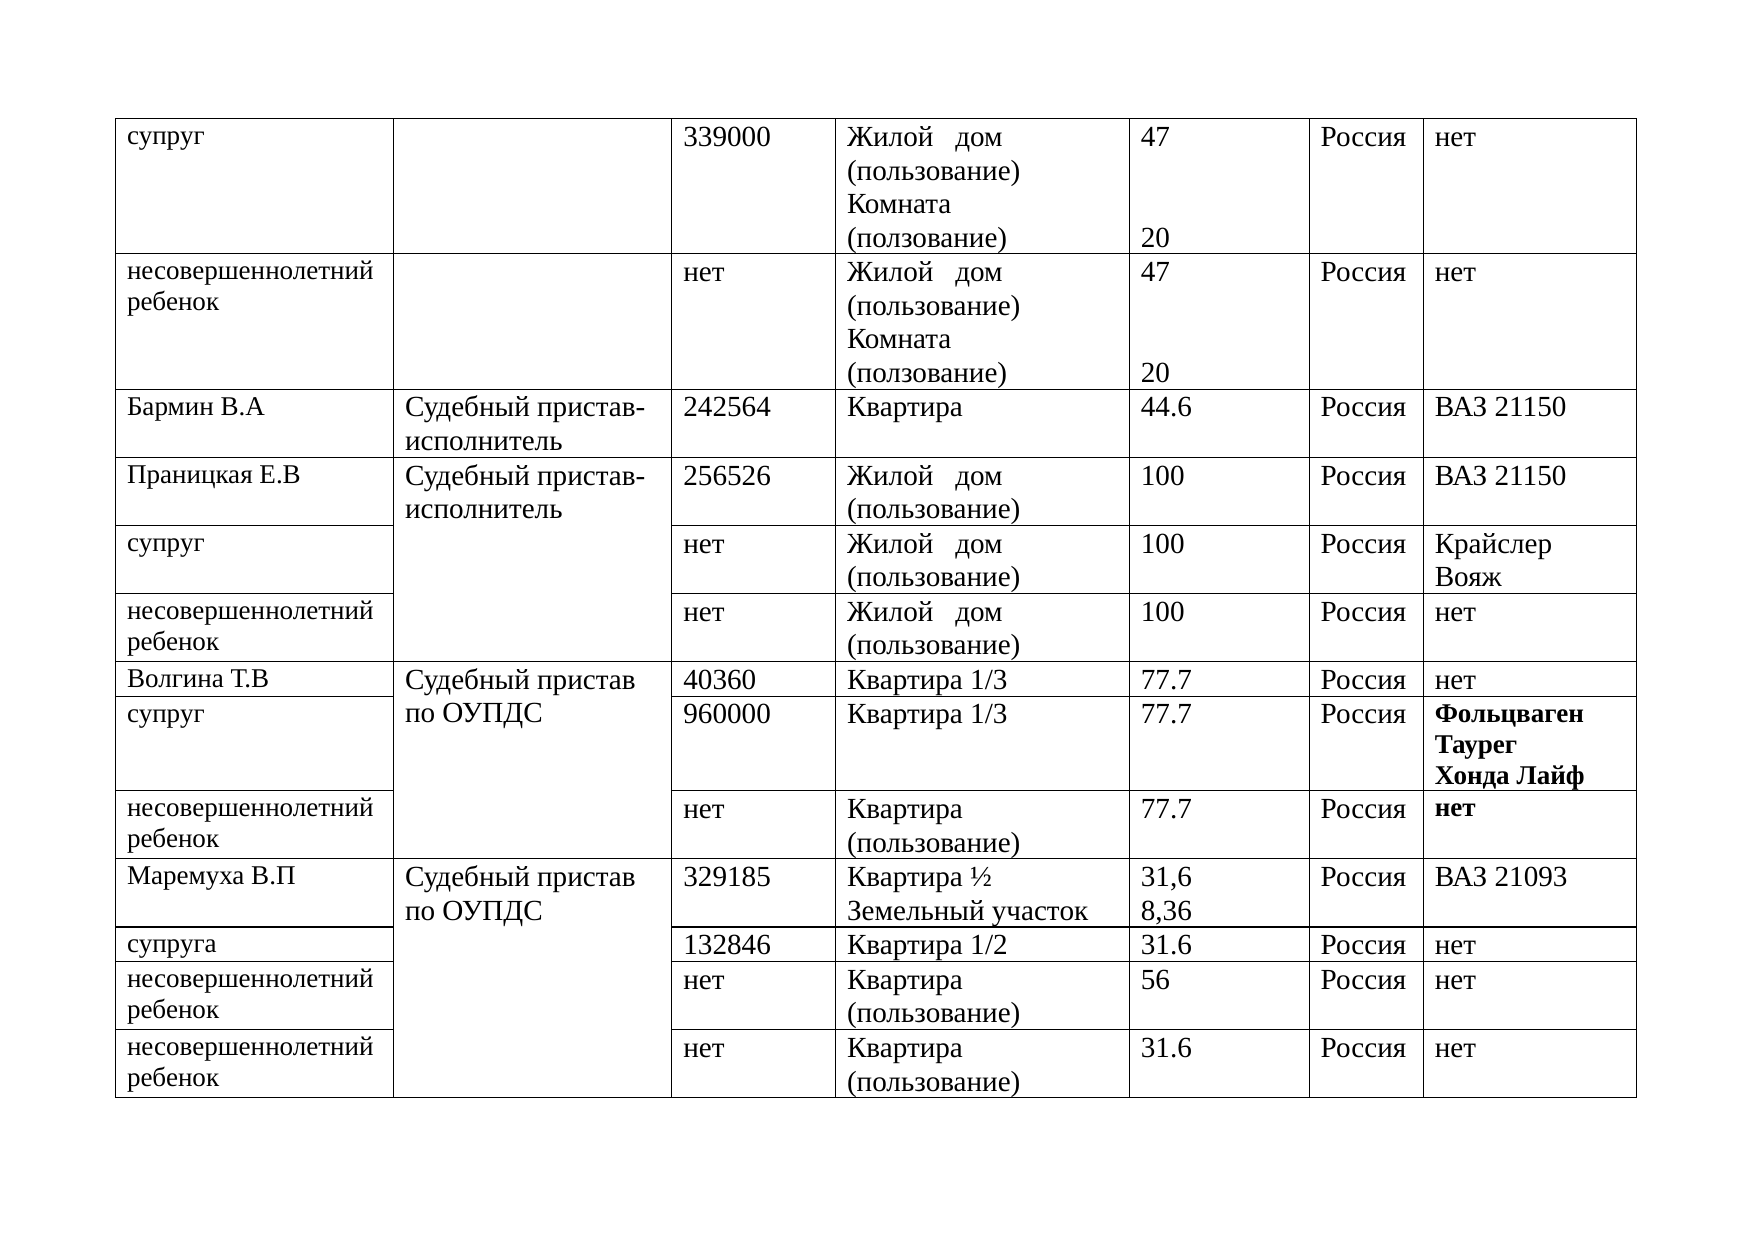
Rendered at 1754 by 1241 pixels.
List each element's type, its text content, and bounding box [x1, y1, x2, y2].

table_cell 329185 [672, 859, 835, 926]
table_cell Россия [1310, 662, 1423, 696]
table_cell 132846 [672, 928, 835, 961]
table_cell нет [672, 254, 835, 388]
table_cell Фольцваген Таурег Хонда Лайф [1424, 697, 1636, 790]
table_cell супруг [116, 697, 393, 790]
table_cell нет [1424, 594, 1636, 661]
table_cell супруга [116, 928, 393, 961]
table_cell Россия [1310, 390, 1423, 457]
table_cell несовершеннолетний ребенок [116, 791, 393, 858]
table_cell Бармин В.А [116, 390, 393, 457]
table_cell Квартира (пользование) [836, 1030, 1129, 1097]
table_cell 77,7 [1130, 662, 1309, 696]
table_cell Квартира ½ Земельный участок [836, 859, 1129, 926]
table_cell 100 [1130, 594, 1309, 661]
table_cell Россия [1310, 526, 1423, 593]
table_cell 44,6 [1130, 390, 1309, 457]
table_cell 100 [1130, 458, 1309, 525]
table_cell 47 20 [1130, 119, 1309, 253]
table_cell нет [1424, 1030, 1636, 1097]
table_cell Судебный пристав-исполнитель [394, 390, 671, 457]
table_cell Квартира 1/2 [836, 928, 1129, 961]
table_cell 56 [1130, 962, 1309, 1029]
table_cell нет [1424, 119, 1636, 253]
table_cell 339000 [672, 119, 835, 253]
table_cell Россия [1310, 697, 1423, 790]
table_cell Квартира 1/3 [836, 697, 1129, 790]
table_cell нет [1424, 662, 1636, 696]
table_cell 256526 [672, 458, 835, 525]
table_cell Россия [1310, 791, 1423, 858]
table_cell Судебный пристав по ОУПДС [394, 859, 671, 1097]
table_cell нет [1424, 254, 1636, 388]
table_cell нет [672, 594, 835, 661]
table_cell Россия [1310, 254, 1423, 388]
table_cell Маремуха В.П [116, 859, 393, 926]
table_cell нет [672, 1030, 835, 1097]
table_cell Жилой дом (пользование) [836, 594, 1129, 661]
table_cell Волгина Т.В [116, 662, 393, 696]
table_cell 77,7 [1130, 697, 1309, 790]
table_cell несовершеннолетний ребенок [116, 1030, 393, 1097]
table_cell несовершеннолетний ребенок [116, 962, 393, 1029]
table_cell Крайслер Вояж [1424, 526, 1636, 593]
table_cell Судебный пристав-исполнитель [394, 458, 671, 661]
table_cell 100 [1130, 526, 1309, 593]
table_cell Жилой дом (пользование) Комната (ползование) [836, 254, 1129, 388]
table_cell Россия [1310, 1030, 1423, 1097]
table_cell ВАЗ 21150 [1424, 390, 1636, 457]
table_cell несовершеннолетний ребенок [116, 254, 393, 388]
table_cell 31,6 8,36 [1130, 859, 1309, 926]
table_cell 77,7 [1130, 791, 1309, 858]
table_cell Праницкая Е.В [116, 458, 393, 525]
table_cell Судебный пристав по ОУПДС [394, 662, 671, 858]
table_cell [394, 254, 671, 388]
table_cell нет [672, 962, 835, 1029]
table_cell Россия [1310, 859, 1423, 926]
table_cell нет [672, 526, 835, 593]
table_cell Россия [1310, 928, 1423, 961]
table_cell Квартира [836, 390, 1129, 457]
table_cell нет [1424, 962, 1636, 1029]
table_cell Квартира (пользование) [836, 791, 1129, 858]
table_cell Жилой дом (пользование) [836, 458, 1129, 525]
table_cell Россия [1310, 594, 1423, 661]
table_cell нет [1424, 928, 1636, 961]
table_cell 242564 [672, 390, 835, 457]
table_cell [394, 119, 671, 253]
table_cell несовершеннолетний ребенок [116, 594, 393, 661]
table_cell Жилой дом (пользование) Комната (ползование) [836, 119, 1129, 253]
table_cell 960000 [672, 697, 835, 790]
table_cell Россия [1310, 458, 1423, 525]
table_cell супруг [116, 526, 393, 593]
table_cell 40360 [672, 662, 835, 696]
table_cell 31,6 [1130, 1030, 1309, 1097]
table_cell 47 20 [1130, 254, 1309, 388]
table_cell Жилой дом (пользование) [836, 526, 1129, 593]
table_cell нет [1424, 791, 1636, 858]
table_cell Россия [1310, 119, 1423, 253]
table_cell ВАЗ 21093 [1424, 859, 1636, 926]
table_cell супруг [116, 119, 393, 253]
table_cell нет [672, 791, 835, 858]
table_cell Квартира 1/3 [836, 662, 1129, 696]
table_cell ВАЗ 21150 [1424, 458, 1636, 525]
table_cell Квартира (пользование) [836, 962, 1129, 1029]
table_cell Россия [1310, 962, 1423, 1029]
table_cell 31,6 [1130, 928, 1309, 961]
